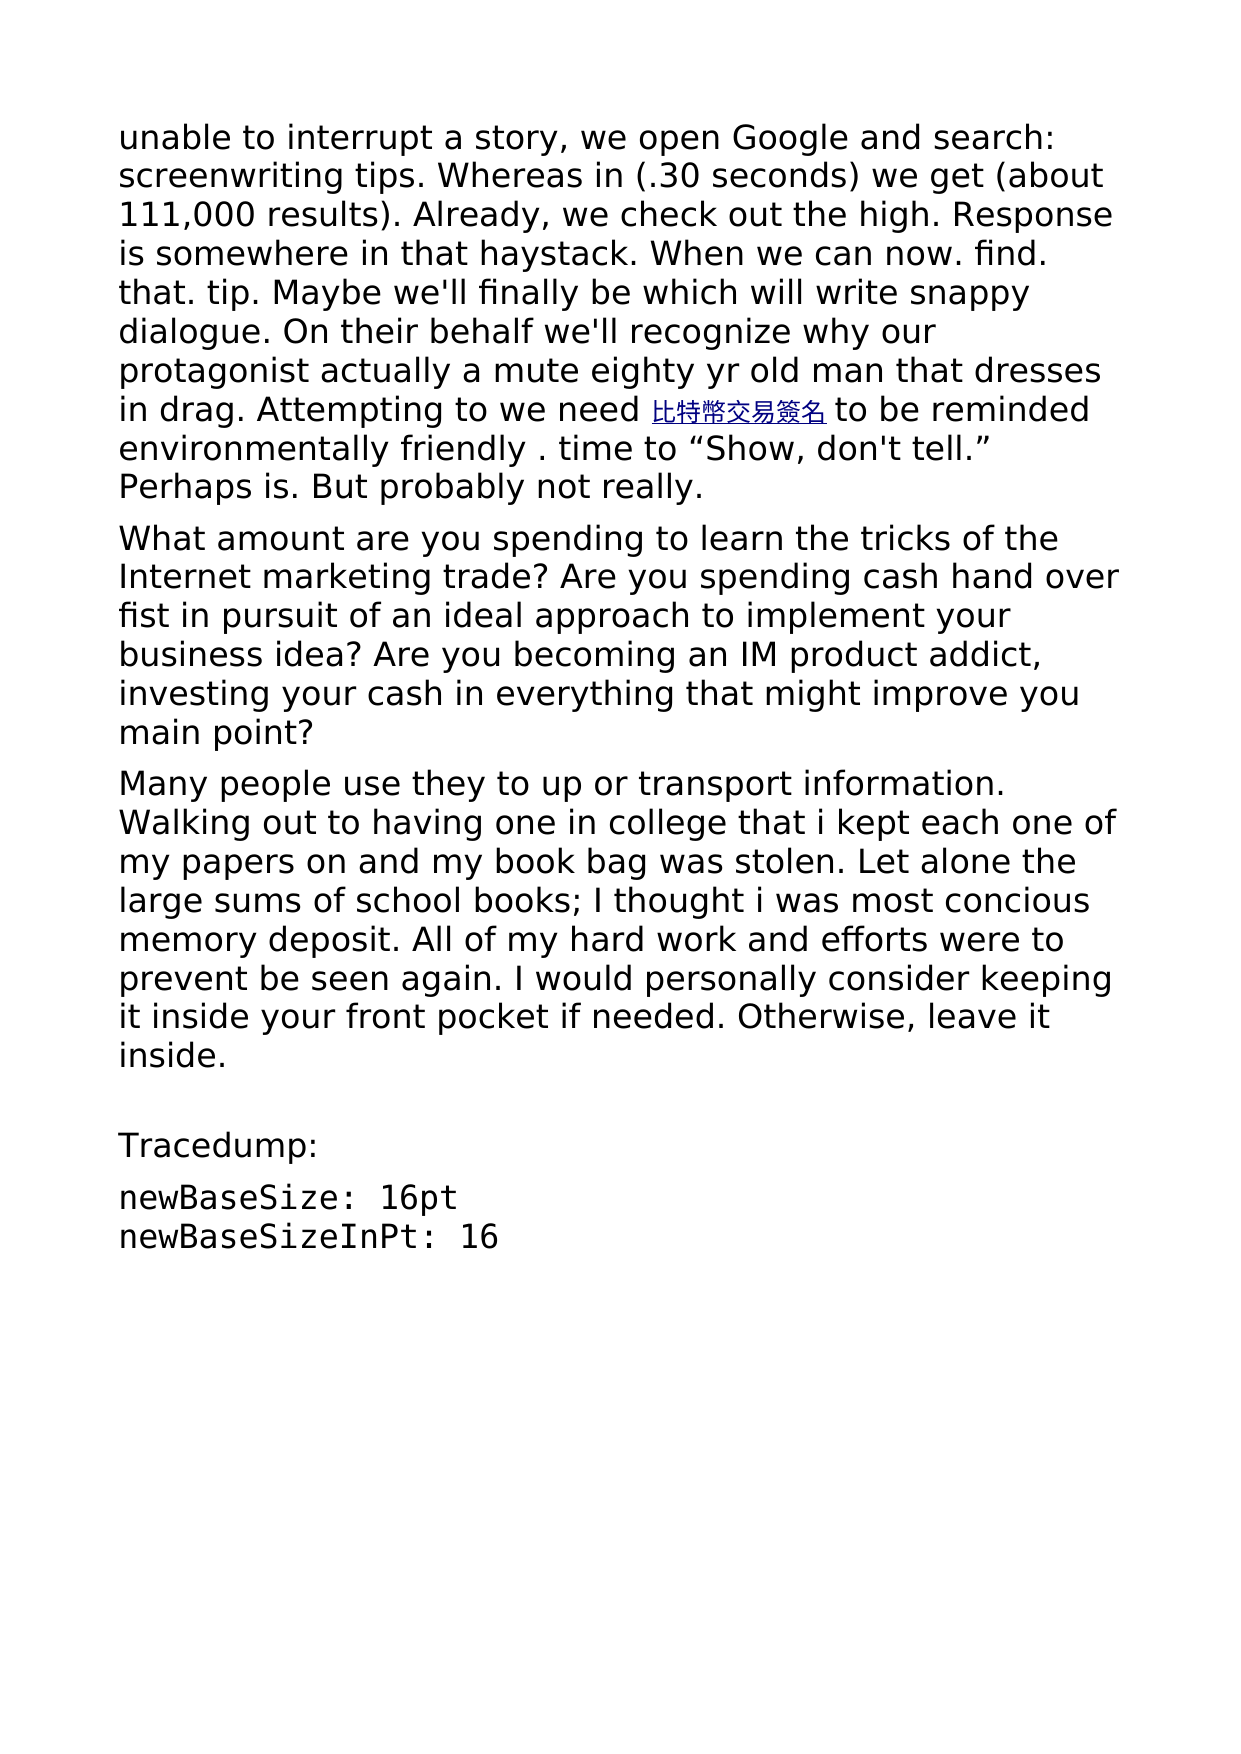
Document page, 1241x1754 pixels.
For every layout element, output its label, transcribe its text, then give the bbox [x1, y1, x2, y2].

text unable to interrupt a story, we open Google and search: screenwriting tips. Whereas in (.30 seconds) we get (about 111,000 results). Already, we check out the high. Response is somewhere in that haystack. When we can now. find. that. tip. Maybe we'll finally be which will write snappy dialogue. On their behalf we'll recognize why our protagonist actually a mute eighty yr old man that dresses in drag. Attempting to we need 比特幣交易簽名 to be reminded environmentally friendly . time to “Show, don't tell.” Perhaps is. But probably not really. [118, 118, 1122, 507]
text Tracedump: [118, 1088, 1122, 1166]
text newBaseSize: 16pt newBaseSizeInPt: 16 [118, 1178, 1122, 1256]
text Many people use they to up or transport information. Walking out to having one in college that i kept each one of my papers on and my book bag was stolen. Let alone the large sums of school books; I thought i was most concious memory deposit. All of my hard work and efforts were to prevent be seen again. I would personally consider keeping it inside your front pocket if needed. Otherwise, leave it inside. [118, 765, 1122, 1076]
text What amount are you spending to learn the tricks of the Internet marketing trade? Are you spending cash hand over fist in pursuit of an ideal approach to implement your business idea? Are you becoming an IM product addict, investing your cash in everything that might improve you main point? [118, 519, 1122, 752]
